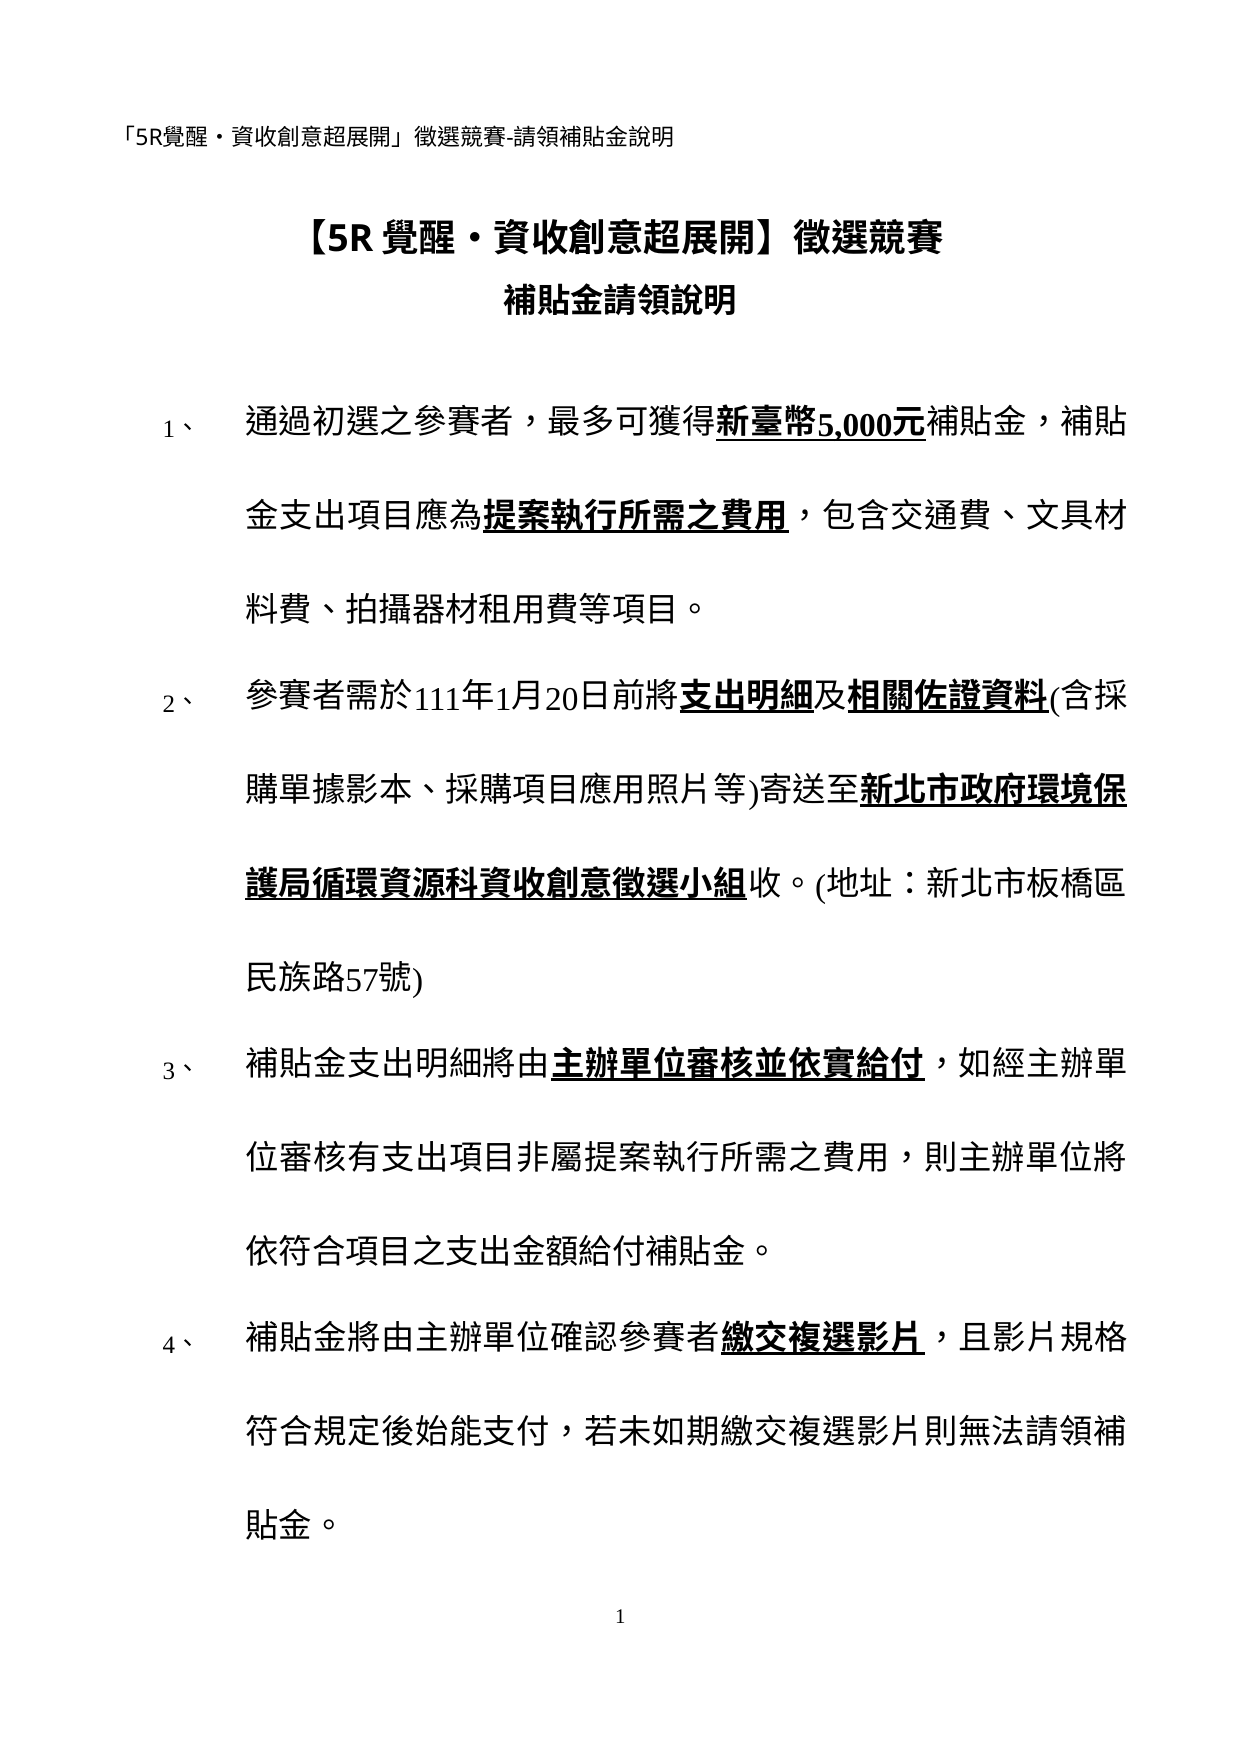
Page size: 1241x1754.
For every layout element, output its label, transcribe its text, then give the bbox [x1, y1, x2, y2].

list 通過初選之參賽者，最多可獲得新臺幣5,000元補貼金，補貼金支出項目應為提案執行所需之費用，包含交通費、文具材料費、拍攝器材租用費等項目。 [162, 381, 1128, 631]
text 補貼金請領說明 [112, 256, 1128, 318]
text 「5R覺醒‧資收創意超展開」徵選競賽-請領補貼金說明 [112, 93, 1128, 156]
list 參賽者需於111年1月20日前將支出明細及相關佐證資料(含採購單據影本、採購項目應用照片等)寄送至新北市政府環境保護局循環資源科資收創意徵選小組收。(地址：新北市板橋區民族路57號) [162, 655, 1128, 999]
list 補貼金支出明細將由主辦單位審核並依實給付，如經主辦單位審核有支出項目非屬提案執行所需之費用，則主辦單位將依符合項目之支出金額給付補貼金。 [162, 1023, 1128, 1273]
list 補貼金將由主辦單位確認參賽者繳交複選影片，且影片規格符合規定後始能支付，若未如期繳交複選影片則無法請領補貼金。 [162, 1297, 1128, 1547]
text 【5R覺醒‧資收創意超展開】徵選競賽 [112, 193, 1128, 256]
